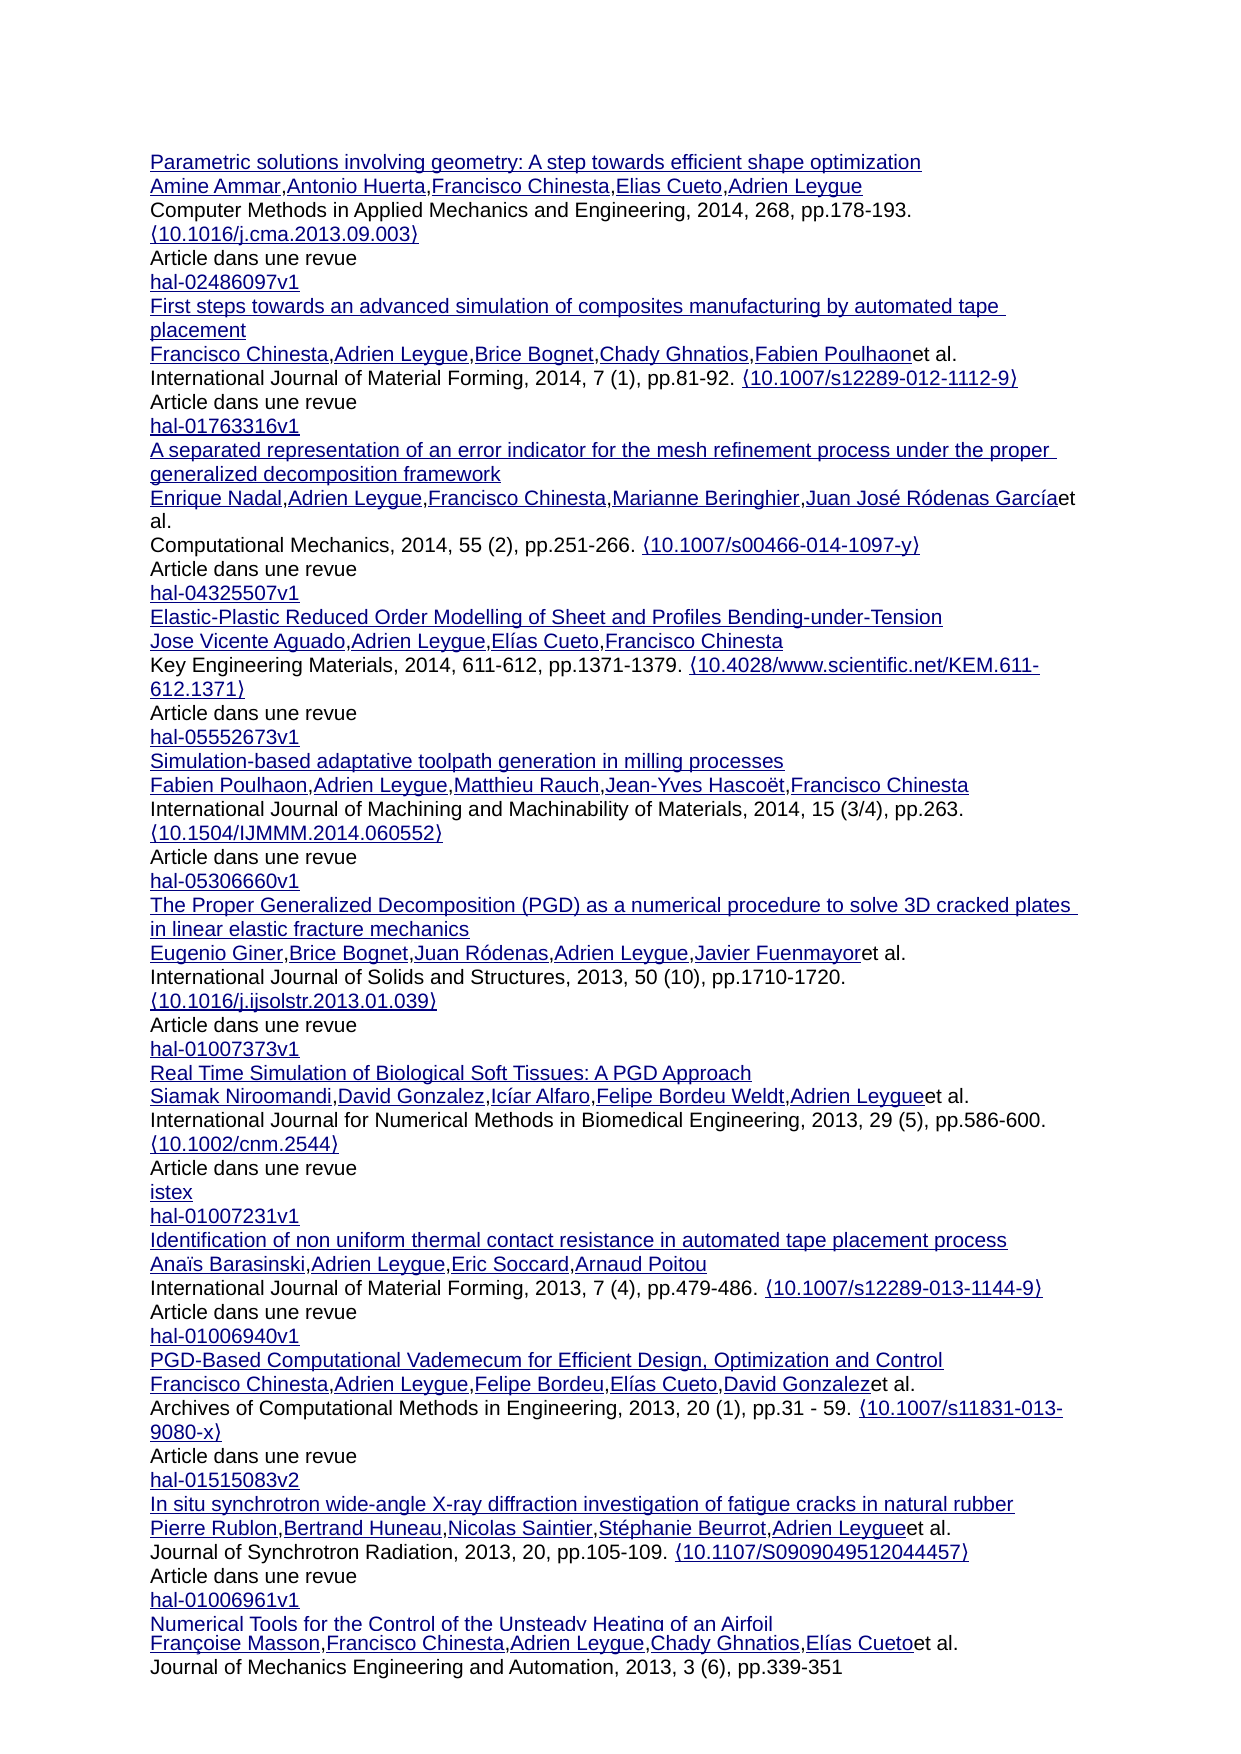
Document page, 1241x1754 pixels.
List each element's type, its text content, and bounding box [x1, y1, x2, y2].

table_cell A separated representation of an error indicator for the mesh refinement process under the proper generalized decomposition framework Enrique Nadal,Adrien Leygue,Francisco Chinesta,Marianne Beringhier,Juan José Ródenas Garcíaet al. Computational Mechanics, 2014, 55 (2), pp.251-266. ⟨10.1007/s00466-014-1097-y⟩ Article dans une revue hal-04325507v1 [150, 438, 1090, 605]
table_cell Simulation-based adaptative toolpath generation in milling processes Fabien Poulhaon,Adrien Leygue,Matthieu Rauch,Jean-Yves Hascoët,Francisco Chinesta International Journal of Machining and Machinability of Materials, 2014, 15 (3/4), pp.263. ⟨10.1504/IJMMM.2014.060552⟩ Article dans une revue hal-05306660v1 [150, 749, 1090, 893]
table_cell Real Time Simulation of Biological Soft Tissues: A PGD Approach Siamak Niroomandi,David Gonzalez,Icíar Alfaro,Felipe Bordeu Weldt,Adrien Leygueet al. International Journal for Numerical Methods in Biomedical Engineering, 2013, 29 (5), pp.586-600. ⟨10.1002/cnm.2544⟩ Article dans une revue istex hal-01007231v1 [150, 1060, 1090, 1228]
table_cell Elastic-Plastic Reduced Order Modelling of Sheet and Profiles Bending-under-Tension Jose Vicente Aguado,Adrien Leygue,Elías Cueto,Francisco Chinesta Key Engineering Materials, 2014, 611-612, pp.1371-1379. ⟨10.4028/www.scientific.net/KEM.611-612.1371⟩ Article dans une revue hal-05552673v1 [150, 605, 1090, 749]
table_cell Numerical Tools for the Control of the Unsteady Heating of an Airfoil Françoise Masson,Francisco Chinesta,Adrien Leygue,Chady Ghnatios,Elías Cuetoet al. Journal of Mechanics Engineering and Automation, 2013, 3 (6), pp.339-351 [150, 1611, 1090, 1679]
table_cell The Proper Generalized Decomposition (PGD) as a numerical procedure to solve 3D cracked plates in linear elastic fracture mechanics Eugenio Giner,Brice Bognet,Juan Ródenas,Adrien Leygue,Javier Fuenmayoret al. International Journal of Solids and Structures, 2013, 50 (10), pp.1710-1720. ⟨10.1016/j.ijsolstr.2013.01.039⟩ Article dans une revue hal-01007373v1 [150, 893, 1090, 1060]
table_cell First steps towards an advanced simulation of composites manufacturing by automated tape placement Francisco Chinesta,Adrien Leygue,Brice Bognet,Chady Ghnatios,Fabien Poulhaonet al. International Journal of Material Forming, 2014, 7 (1), pp.81-92. ⟨10.1007/s12289-012-1112-9⟩ Article dans une revue hal-01763316v1 [150, 294, 1090, 437]
table_cell In situ synchrotron wide-angle X-ray diffraction investigation of fatigue cracks in natural rubber Pierre Rublon,Bertrand Huneau,Nicolas Saintier,Stéphanie Beurrot,Adrien Leygueet al. Journal of Synchrotron Radiation, 2013, 20, pp.105-109. ⟨10.1107/S0909049512044457⟩ Article dans une revue hal-01006961v1 [150, 1492, 1090, 1611]
table_cell Parametric solutions involving geometry: A step towards efficient shape optimization Amine Ammar,Antonio Huerta,Francisco Chinesta,Elias Cueto,Adrien Leygue Computer Methods in Applied Mechanics and Engineering, 2014, 268, pp.178-193. ⟨10.1016/j.cma.2013.09.003⟩ Article dans une revue hal-02486097v1 [150, 150, 1090, 294]
table_cell PGD-Based Computational Vademecum for Efficient Design, Optimization and Control Francisco Chinesta,Adrien Leygue,Felipe Bordeu,Elías Cueto,David Gonzalezet al. Archives of Computational Methods in Engineering, 2013, 20 (1), pp.31 - 59. ⟨10.1007/s11831-013-9080-x⟩ Article dans une revue hal-01515083v2 [150, 1348, 1090, 1492]
table_cell Identification of non uniform thermal contact resistance in automated tape placement process Anaïs Barasinski,Adrien Leygue,Eric Soccard,Arnaud Poitou International Journal of Material Forming, 2013, 7 (4), pp.479-486. ⟨10.1007/s12289-013-1144-9⟩ Article dans une revue hal-01006940v1 [150, 1228, 1090, 1348]
